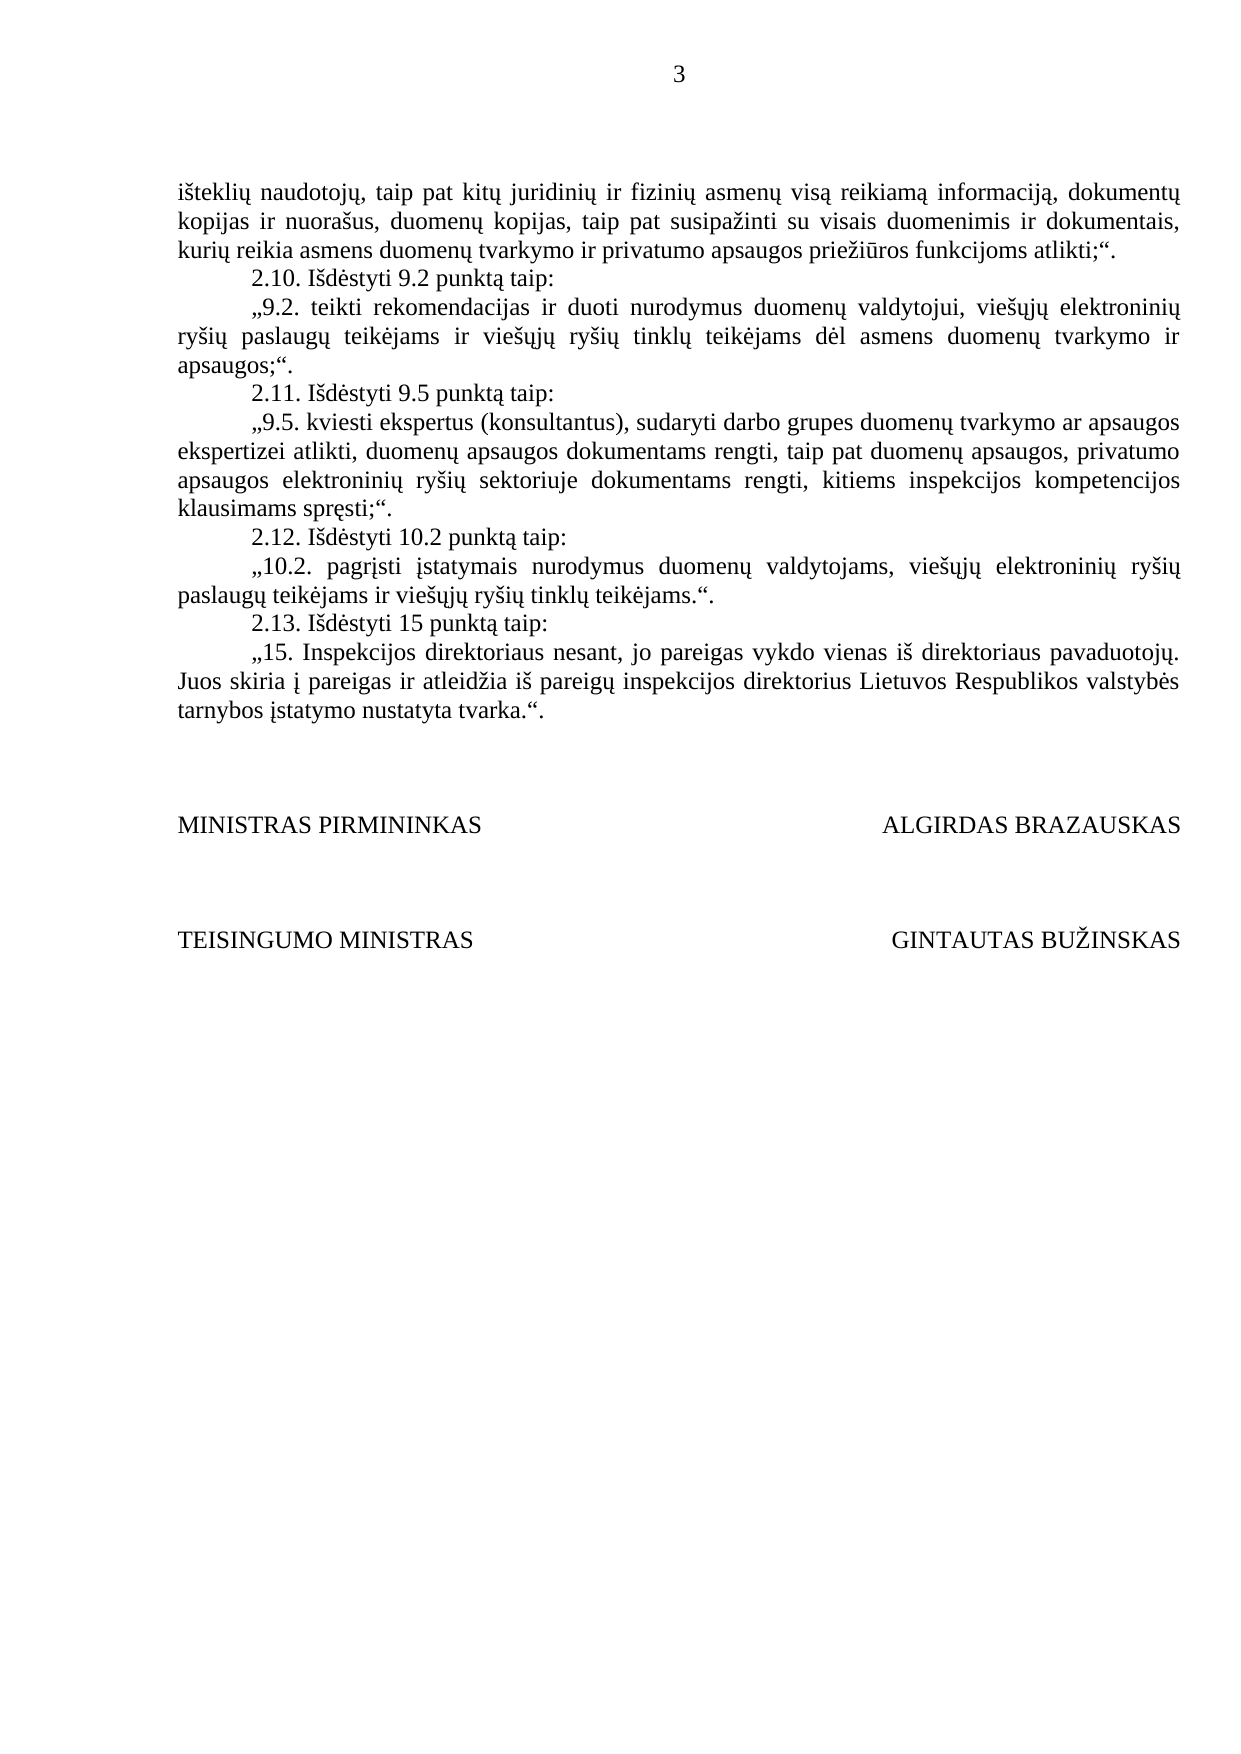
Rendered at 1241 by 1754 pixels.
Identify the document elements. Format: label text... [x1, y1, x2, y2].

text „9.5. kviesti ekspertus (konsultantus), sudaryti darbo grupes duomenų tvarkymo ar apsaugos ekspertizei atlikti, duomenų apsaugos dokumentams rengti, taip pat duomenų apsaugos, privatumo apsaugos elektroninių ryšių sektoriuje dokumentams rengti, kitiems inspekcijos kompetencijos klausimams spręsti;“. [177, 407, 1181, 522]
text 2.13. Išdėstyti 15 punktą taip: [177, 608, 1181, 637]
text TEISINGUMO MINISTRAS GINTAUTAS BUŽINSKAS [177, 925, 1181, 953]
text 2.10. Išdėstyti 9.2 punktą taip: [177, 263, 1181, 292]
text „9.2. teikti rekomendacijas ir duoti nurodymus duomenų valdytojui, viešųjų elektroninių ryšių paslaugų teikėjams ir viešųjų ryšių tinklų teikėjams dėl asmens duomenų tvarkymo ir apsaugos;“. [177, 292, 1181, 378]
text „10.2. pagrįsti įstatymais nurodymus duomenų valdytojams, viešųjų elektroninių ryšių paslaugų teikėjams ir viešųjų ryšių tinklų teikėjams.“. [177, 551, 1181, 608]
text 2.12. Išdėstyti 10.2 punktą taip: [177, 522, 1181, 551]
text išteklių naudotojų, taip pat kitų juridinių ir fizinių asmenų visą reikiamą informaciją, dokumentų kopijas ir nuorašus, duomenų kopijas, taip pat susipažinti su visais duomenimis ir dokumentais, kurių reikia asmens duomenų tvarkymo ir privatumo apsaugos priežiūros funkcijoms atlikti;“. [177, 177, 1181, 263]
text „15. Inspekcijos direktoriaus nesant, jo pareigas vykdo vienas iš direktoriaus pavaduotojų. Juos skiria į pareigas ir atleidžia iš pareigų inspekcijos direktorius Lietuvos Respublikos valstybės tarnybos įstatymo nustatyta tvarka.“. [177, 637, 1181, 723]
text MINISTRAS PIRMININKAS ALGIRDAS BRAZAUSKAS [177, 810, 1181, 838]
text 2.11. Išdėstyti 9.5 punktą taip: [177, 378, 1181, 407]
